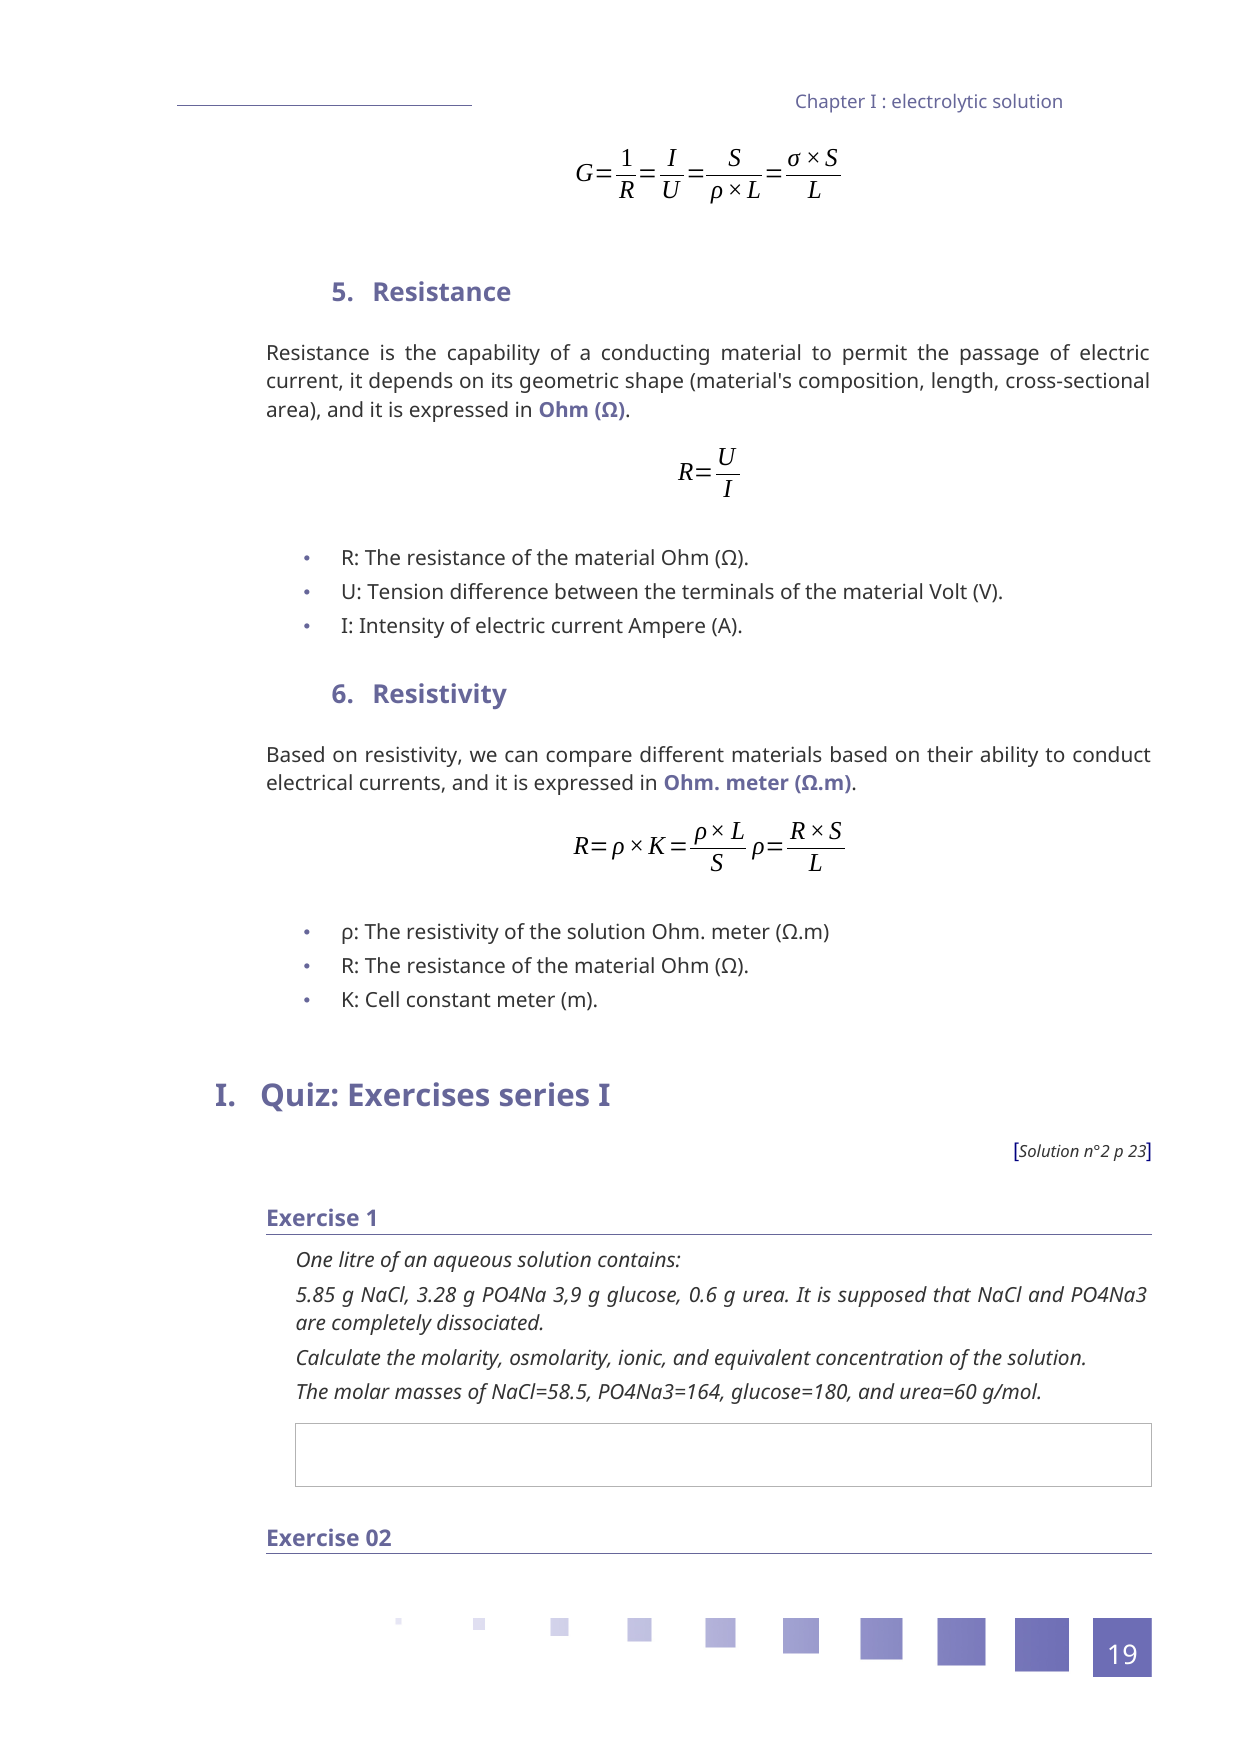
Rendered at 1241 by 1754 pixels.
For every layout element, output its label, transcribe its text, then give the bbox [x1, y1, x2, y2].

text The molar masses of NaCl=58.5, PO4Na3=164, glucose=180, and urea=60 g/mol. [295, 1377, 1152, 1406]
title Resistivity [325, 676, 1152, 711]
text Calculate the molarity, osmolarity, ionic, and equivalent concentration of the solution. [295, 1343, 1152, 1371]
title Quiz: Exercises series I [207, 1073, 1152, 1116]
title Exercise 02 [266, 1522, 1152, 1553]
text One litre of an aqueous solution contains: [295, 1246, 1152, 1274]
title Resistance [325, 273, 1152, 309]
text Based on resistivity, we can compare different materials based on their ability to conduct electrical currents, and it is expressed in Ohm. meter (Ω.m). [266, 740, 1152, 797]
table_header [296, 1424, 1151, 1486]
list K: Cell constant meter (m). [303, 986, 1152, 1014]
list R: The resistance of the material Ohm (Ω). [303, 543, 1152, 571]
text [Solution n°2 p 23] [266, 1139, 1152, 1162]
title Exercise 1 [266, 1202, 1152, 1234]
list ρ: The resistivity of the solution Ohm. meter (Ω.m) [303, 917, 1152, 945]
list U: Tension difference between the terminals of the material Volt (V). [303, 577, 1152, 606]
picture [351, 1618, 1152, 1678]
list R: The resistance of the material Ohm (Ω). [303, 951, 1152, 979]
list I: Intensity of electric current Ampere (A). [303, 612, 1152, 640]
text Resistance is the capability of a conducting material to permit the passage of electric current, it depends on its geometric shape (material's composition, length, cross-sectional area), and it is expressed in Ohm (Ω). [266, 338, 1152, 423]
text 5.85 g NaCl, 3.28 g PO4Na 3,9 g glucose, 0.6 g urea. It is supposed that NaCl and PO4Na3 are completely dissociated. [295, 1280, 1152, 1337]
